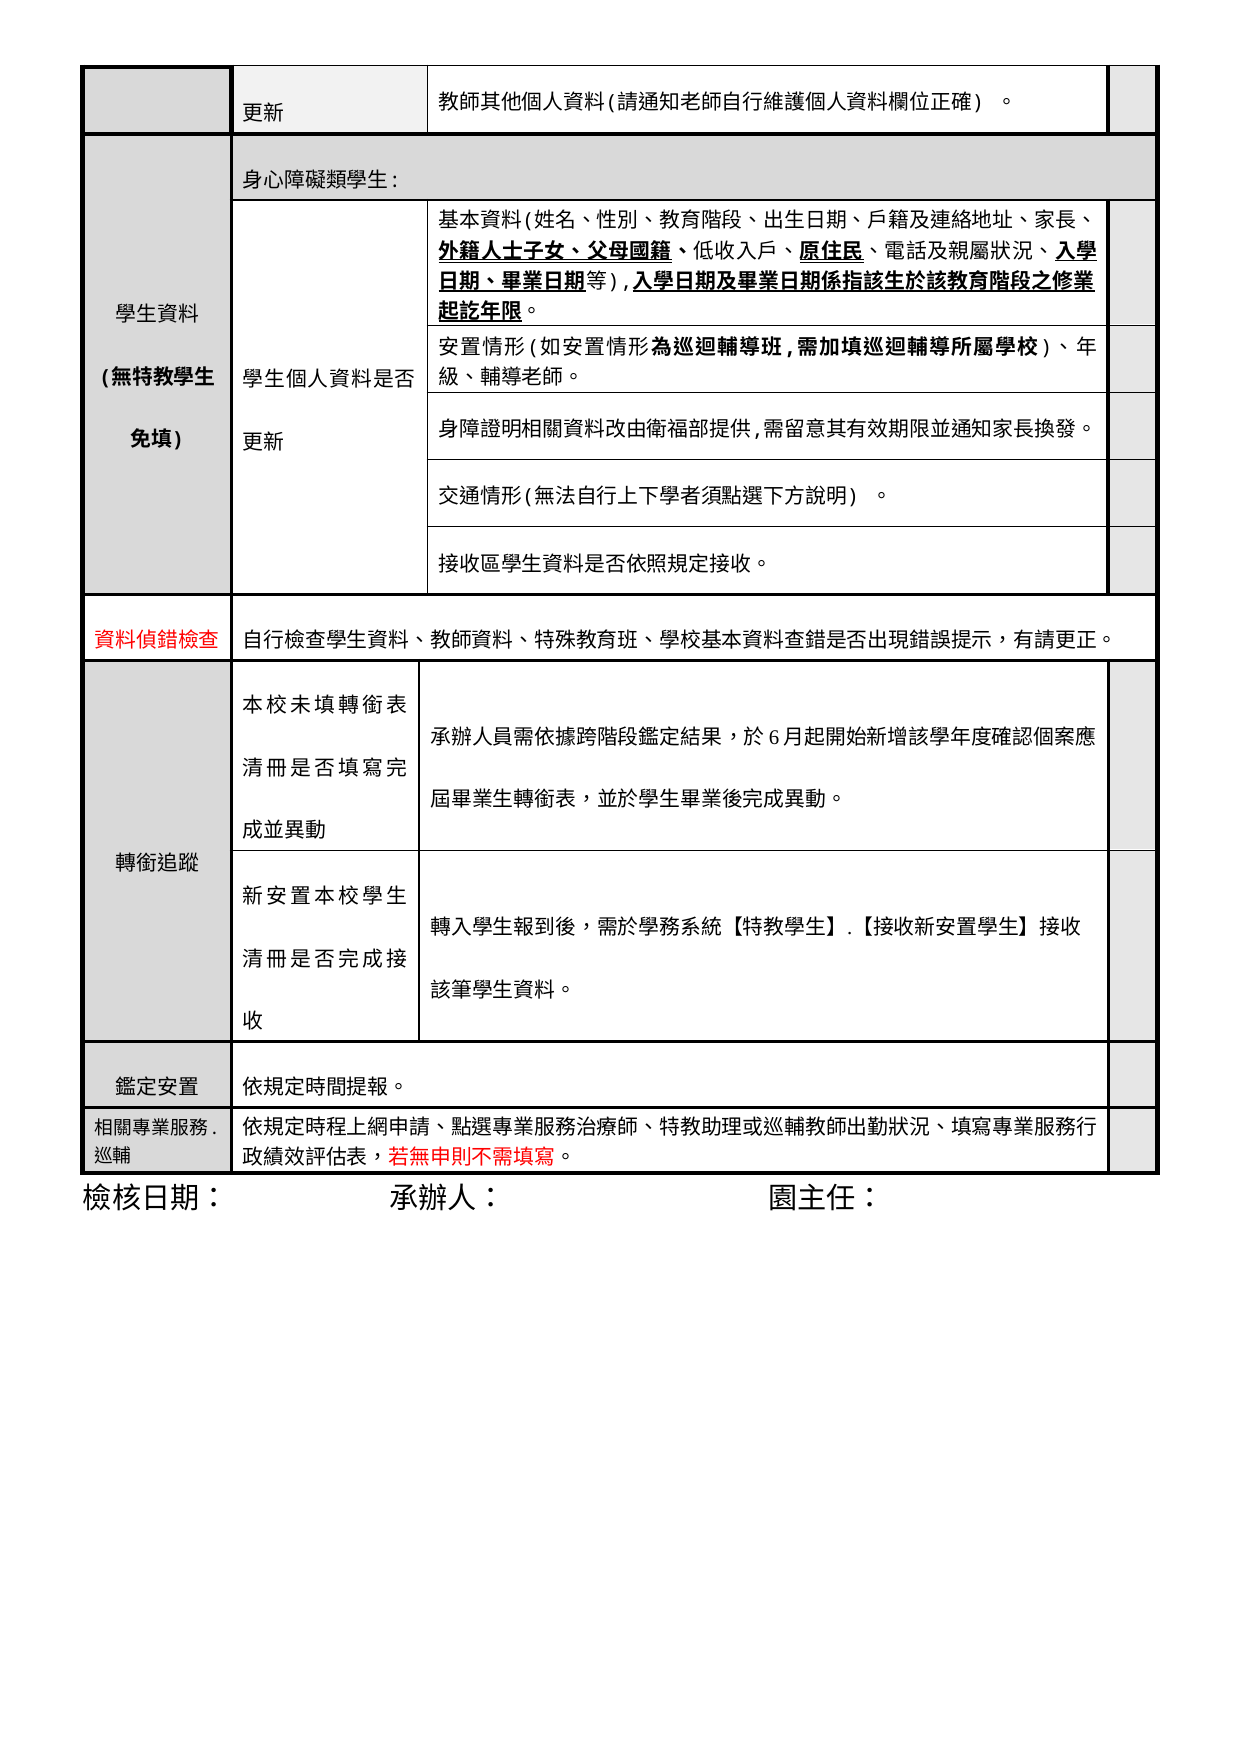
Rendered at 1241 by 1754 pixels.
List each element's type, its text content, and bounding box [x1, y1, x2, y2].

table_cell 轉入學生報到後，需於學務系統【特教學生】.【接收新安置學生】接收該筆學生資料。 [420, 851, 1107, 1040]
table_cell [1110, 460, 1155, 526]
table_cell 接收區學生資料是否依照規定接收。 [428, 527, 1106, 593]
table_cell [1110, 66, 1155, 132]
table_cell [1110, 1109, 1155, 1171]
table_cell 基本資料(姓名、性別、教育階段、出生日期、戶籍及連絡地址、家長、外籍人士子女、父母國籍、低收入戶、原住民、電話及親屬狀況、入學日期、畢業日期等),入學日期及畢業日期係指該生於該教育階段之修業起訖年限。 [428, 201, 1106, 324]
table_cell 安置情形(如安置情形為巡迴輔導班,需加填巡迴輔導所屬學校)、年級、輔導老師。 [428, 326, 1106, 392]
table_cell 交通情形(無法自行上下學者須點選下方說明) 。 [428, 460, 1106, 526]
text 檢核日期： 承辦人： 園主任： [83, 1175, 1157, 1217]
table_cell 本校未填轉銜表清冊是否填寫完成並異動 [233, 662, 418, 849]
table_cell 依規定時程上網申請、點選專業服務治療師、特教助理或巡輔教師出勤狀況、填寫專業服務行政績效評估表，若無申則不需填寫。 [233, 1109, 1107, 1171]
table_cell [1110, 662, 1155, 849]
table_cell [1110, 527, 1155, 593]
table_cell 新安置本校學生清冊是否完成接收 [233, 851, 418, 1040]
table_cell [1110, 393, 1155, 459]
table_cell [85, 69, 229, 132]
table_cell 資料偵錯檢查 [85, 596, 230, 659]
table_cell 鑑定安置 [85, 1043, 230, 1106]
table_cell [1110, 1043, 1155, 1106]
table_cell 學生資料 (無特教學生免填) [85, 136, 230, 593]
table_cell 學生個人資料是否更新 [233, 201, 427, 593]
table_cell 身障證明相關資料改由衛福部提供,需留意其有效期限並通知家長換發。 [428, 393, 1106, 459]
table_cell 身心障礙類學生: [233, 136, 1155, 199]
table_cell [1110, 201, 1155, 324]
table_cell 自行檢查學生資料、教師資料、特殊教育班、學校基本資料查錯是否出現錯誤提示，有請更正。 [233, 596, 1155, 659]
table_cell 更新 [234, 66, 427, 132]
table_cell 依規定時間提報。 [233, 1043, 1107, 1106]
table_cell 承辦人員需依據跨階段鑑定結果，於6月起開始新增該學年度確認個案應屆畢業生轉銜表，並於學生畢業後完成異動。 [420, 662, 1107, 849]
table_cell [1110, 326, 1155, 392]
table_cell 轉銜追蹤 [85, 662, 230, 1040]
table_cell 教師其他個人資料(請通知老師自行維護個人資料欄位正確) 。 [428, 66, 1106, 132]
table_cell [1110, 851, 1155, 1040]
table_cell 相關專業服務.巡輔 [85, 1109, 230, 1171]
